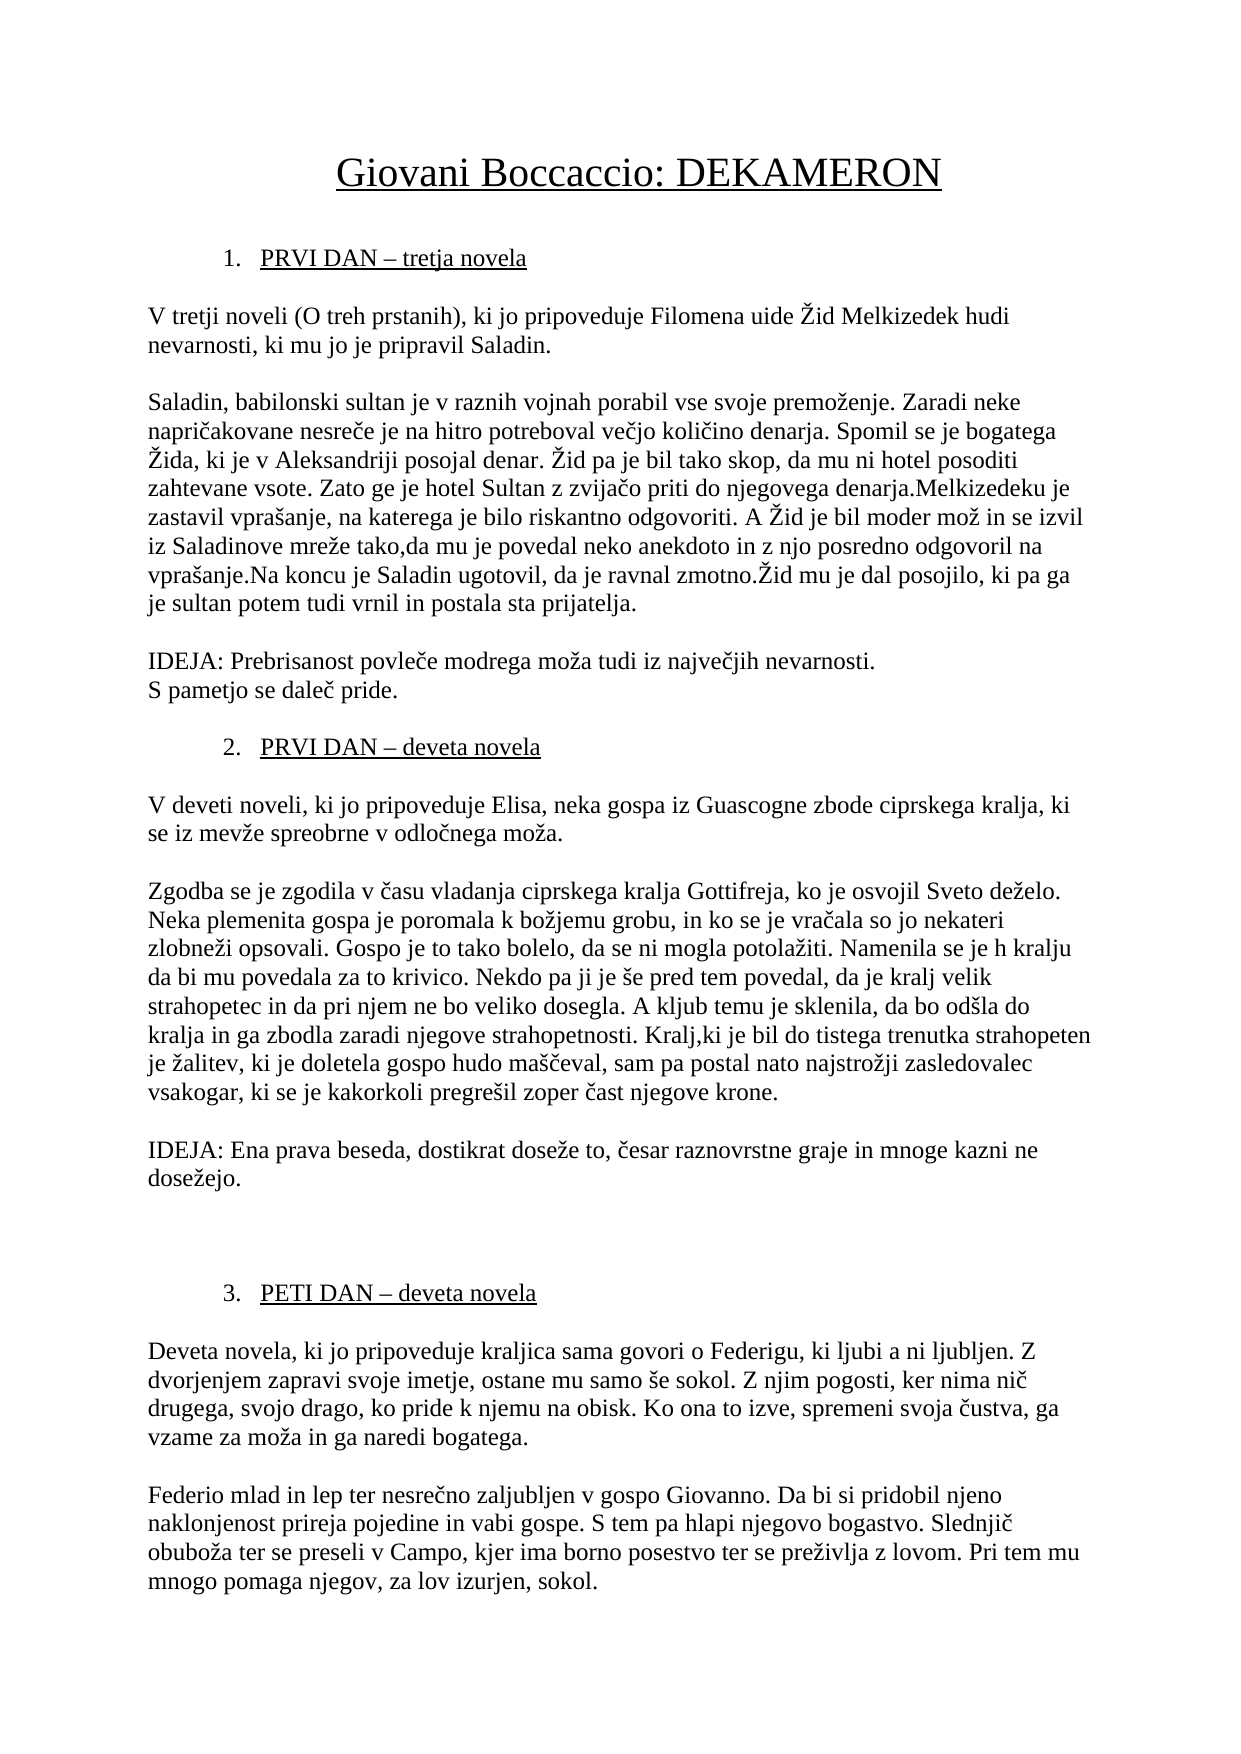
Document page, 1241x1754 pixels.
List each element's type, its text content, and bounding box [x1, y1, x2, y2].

list PETI DAN – deveta novela [223, 1278, 1093, 1307]
text IDEJA: Prebrisanost povleče modrega moža tudi iz največjih nevarnosti. [148, 646, 1093, 675]
text Federio mlad in lep ter nesrečno zaljubljen v gospo Giovanno. Da bi si pridobil njeno naklonjenost prireja pojedine in vabi gospe. S tem pa hlapi njegovo bogastvo. Slednjič obuboža ter se preseli v Campo, kjer ima borno posestvo ter se preživlja z lovom. Pri tem mu mnogo pomaga njegov, za lov izurjen, sokol. [148, 1480, 1093, 1595]
text V deveti noveli, ki jo pripoveduje Elisa, neka gospa iz Guascogne zbode ciprskega kralja, ki se iz mevže spreobrne v odločnega moža. [148, 790, 1093, 847]
text IDEJA: Ena prava beseda, dostikrat doseže to, česar raznovrstne graje in mnoge kazni ne dosežejo. [148, 1135, 1093, 1192]
text S pametjo se daleč pride. [148, 675, 1093, 703]
text Giovani Boccaccio: DEKAMERON [185, 148, 1093, 196]
list PRVI DAN – tretja novela [223, 243, 1093, 272]
text Deveta novela, ki jo pripoveduje kraljica sama govori o Federigu, ki ljubi a ni ljubljen. Z dvorjenjem zapravi svoje imetje, ostane mu samo še sokol. Z njim pogosti, ker nima nič drugega, svojo drago, ko pride k njemu na obisk. Ko ona to izve, spremeni svoja čustva, ga vzame za moža in ga naredi bogatega. [148, 1336, 1093, 1451]
text V tretji noveli (O treh prstanih), ki jo pripoveduje Filomena uide Žid Melkizedek hudi nevarnosti, ki mu jo je pripravil Saladin. [148, 301, 1093, 358]
list PRVI DAN – deveta novela [223, 732, 1093, 761]
text Zgodba se je zgodila v času vladanja ciprskega kralja Gottifreja, ko je osvojil Sveto deželo. Neka plemenita gospa je poromala k božjemu grobu, in ko se je vračala so jo nekateri zlobneži opsovali. Gospo je to tako bolelo, da se ni mogla potolažiti. Namenila se je h kralju da bi mu povedala za to krivico. Nekdo pa ji je še pred tem povedal, da je kralj velik strahopetec in da pri njem ne bo veliko dosegla. A kljub temu je sklenila, da bo odšla do kralja in ga zbodla zaradi njegove strahopetnosti. Kralj,ki je bil do tistega trenutka strahopeten je žalitev, ki je doletela gospo hudo maščeval, sam pa postal nato najstrožji zasledovalec vsakogar, ki se je kakorkoli pregrešil zoper čast njegove krone. [148, 876, 1093, 1106]
text Saladin, babilonski sultan je v raznih vojnah porabil vse svoje premoženje. Zaradi neke napričakovane nesreče je na hitro potreboval večjo količino denarja. Spomil se je bogatega Žida, ki je v Aleksandriji posojal denar. Žid pa je bil tako skop, da mu ni hotel posoditi zahtevane vsote. Zato ge je hotel Sultan z zvijačo priti do njegovega denarja.Melkizedeku je zastavil vprašanje, na katerega je bilo riskantno odgovoriti. A Žid je bil moder mož in se izvil iz Saladinove mreže tako,da mu je povedal neko anekdoto in z njo posredno odgovoril na vprašanje.Na koncu je Saladin ugotovil, da je ravnal zmotno.Žid mu je dal posojilo, ki pa ga je sultan potem tudi vrnil in postala sta prijatelja. [148, 387, 1093, 617]
